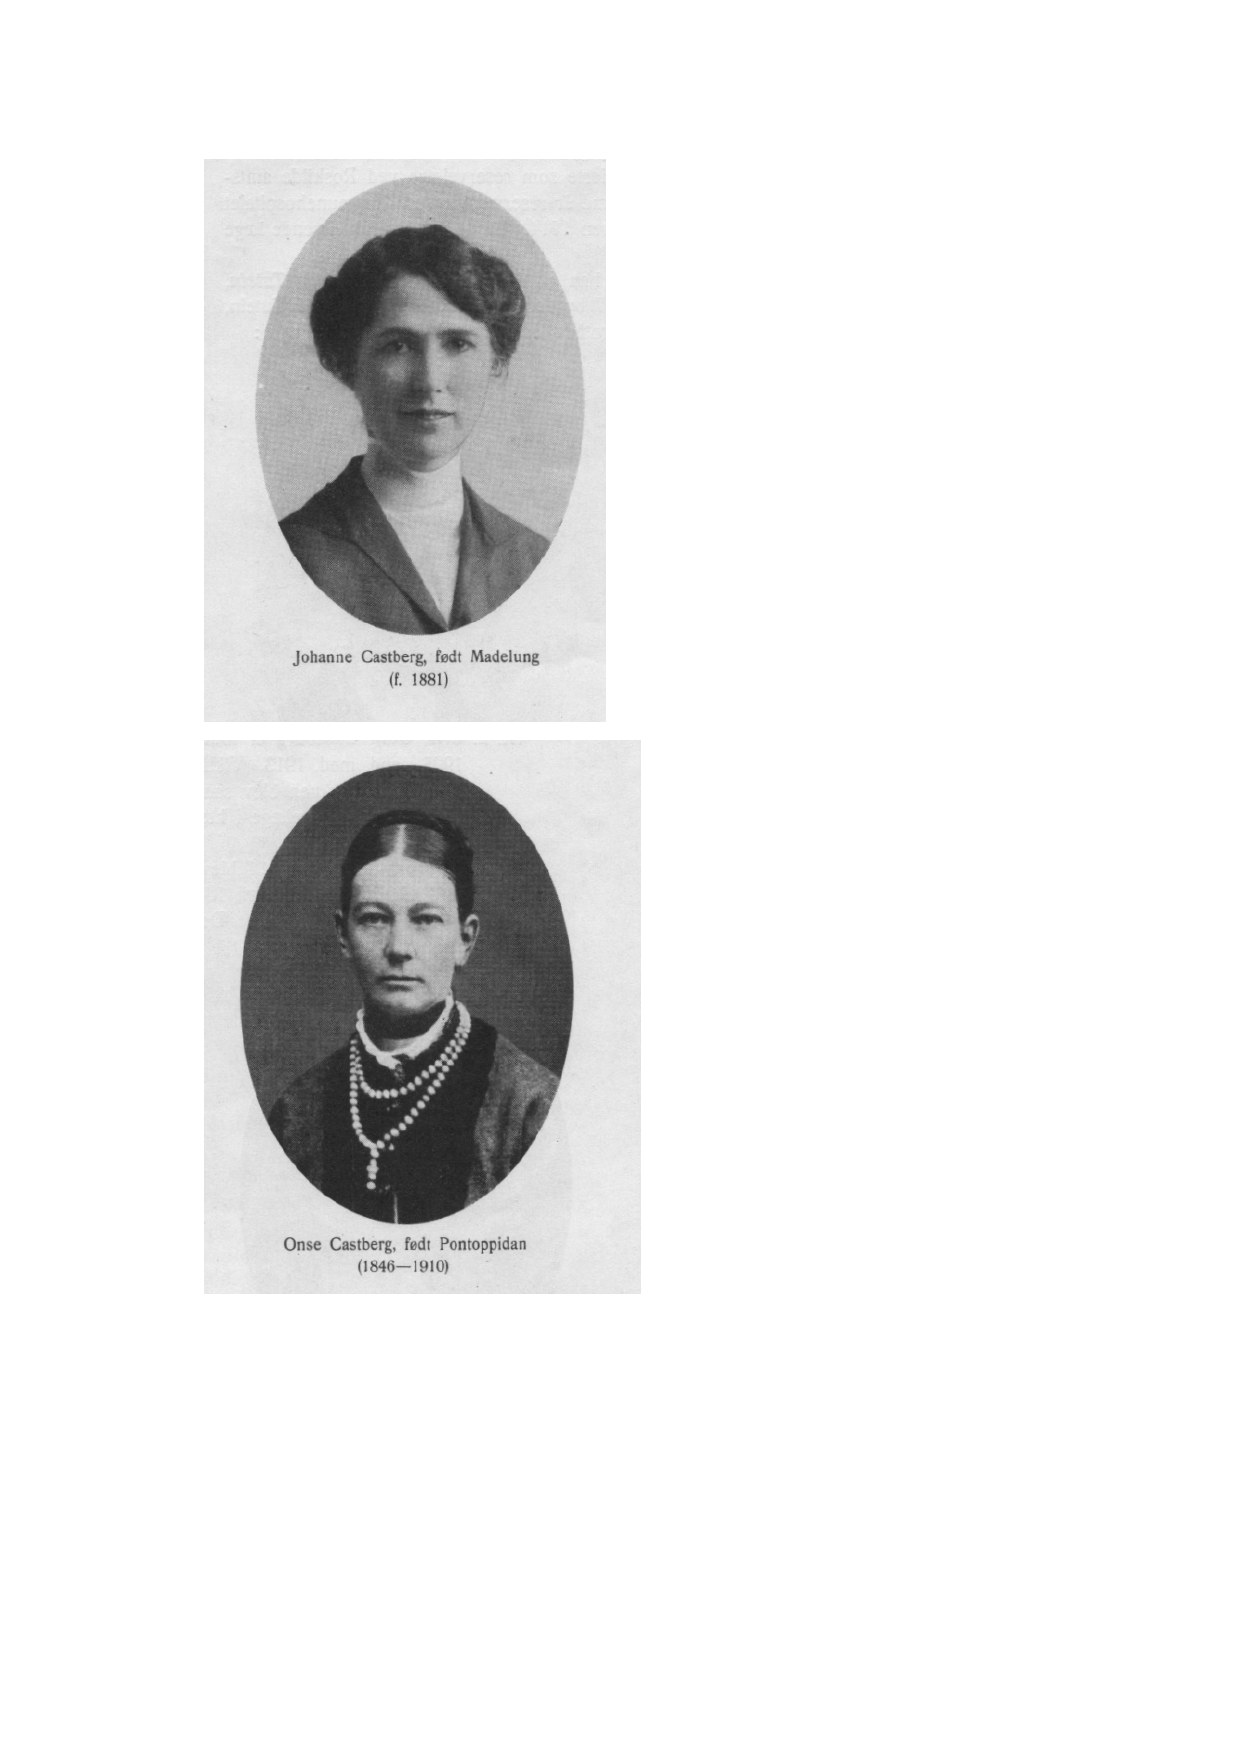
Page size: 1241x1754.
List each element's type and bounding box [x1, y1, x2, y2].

picture [204, 159, 606, 722]
picture [204, 740, 641, 1294]
